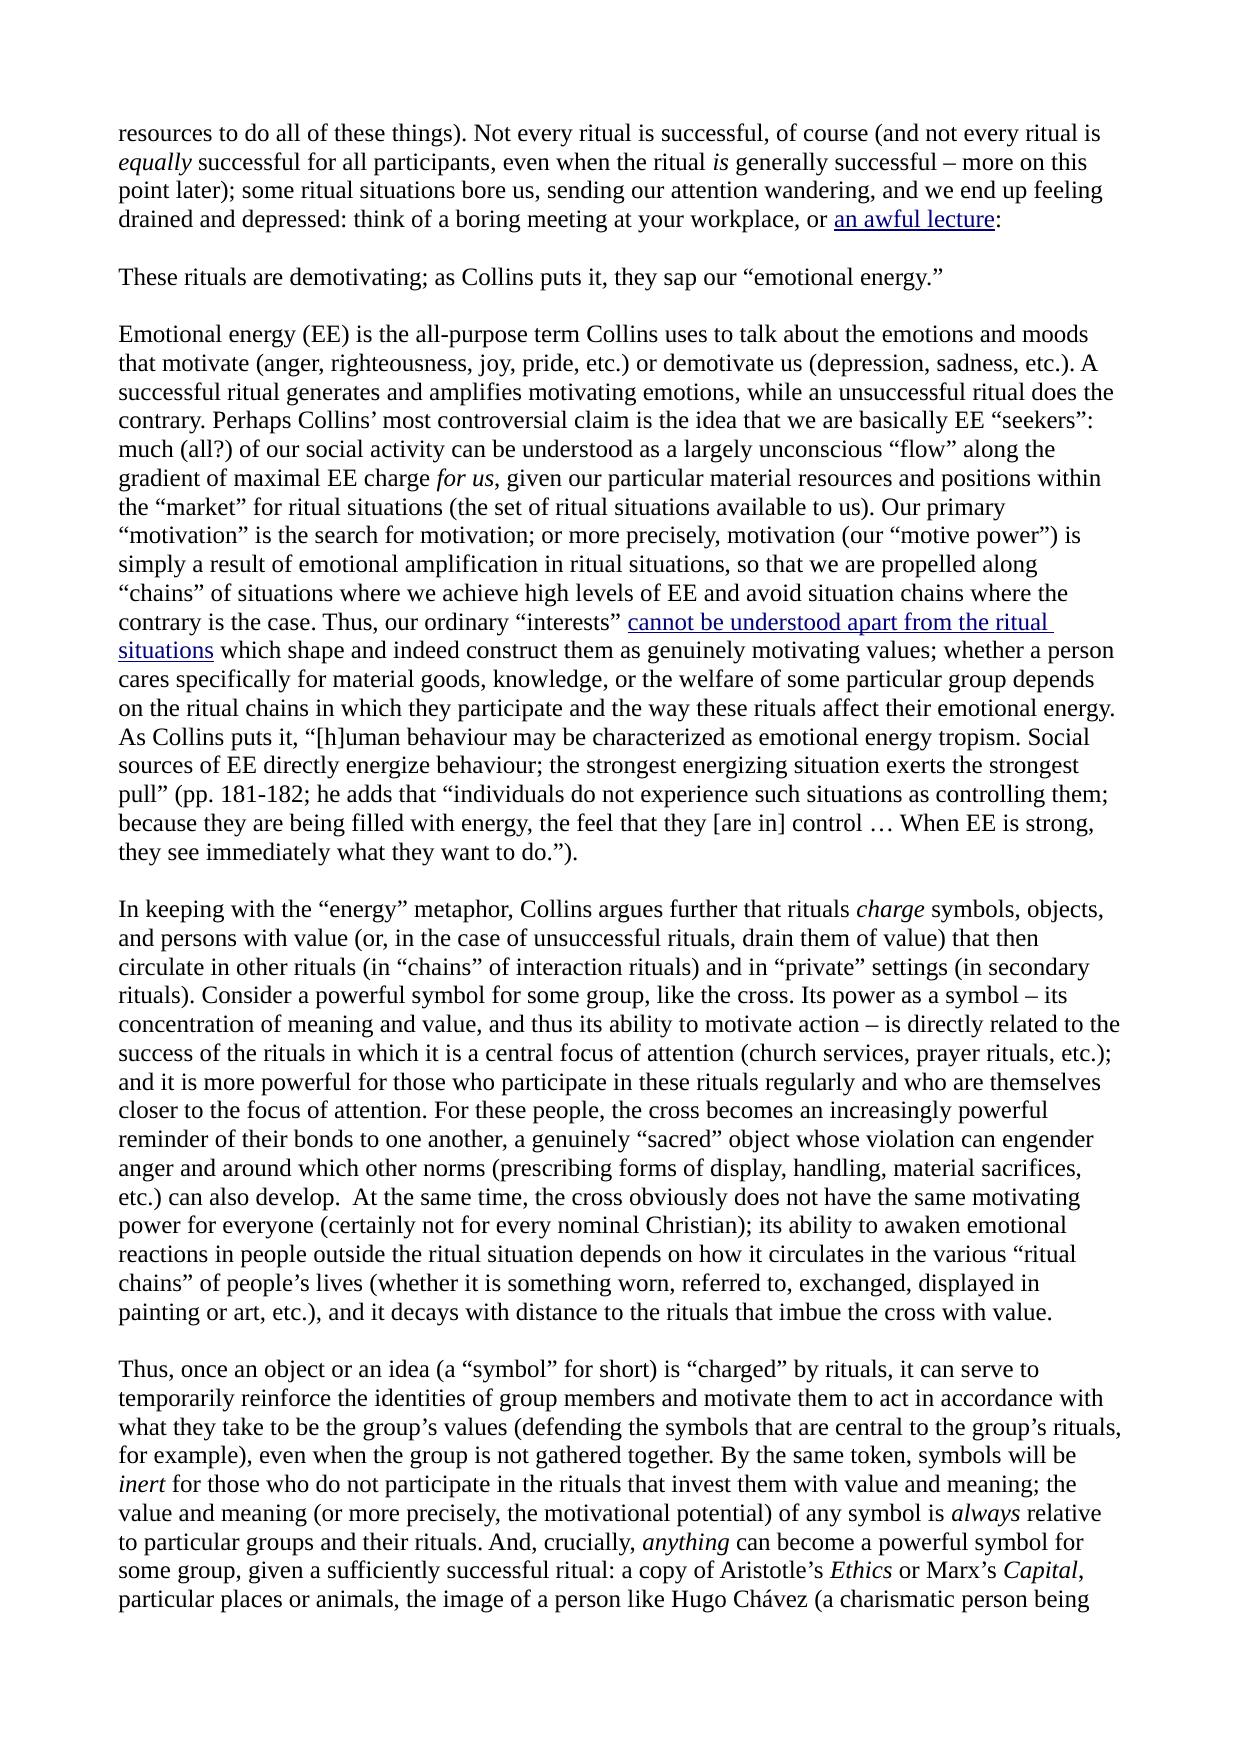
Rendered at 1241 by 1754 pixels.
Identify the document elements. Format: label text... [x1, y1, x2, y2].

text Thus, once an object or an idea (a “symbol” for short) is “charged” by rituals, it can serve to temporarily reinforce the identities of group members and motivate them to act in accordance with what they take to be the group’s values (defending the symbols that are central to the group’s rituals, for example), even when the group is not gathered together. By the same token, symbols will be inert for those who do not participate in the rituals that invest them with value and meaning; the value and meaning (or more precisely, the motivational potential) of any symbol is always relative to particular groups and their rituals. And, crucially, anything can become a powerful symbol for some group, given a sufficiently successful ritual: a copy of Aristotle’s Ethics or Marx’s Capital, particular places or animals, the image of a person like Hugo Chávez (a charismatic person being [118, 1354, 1122, 1613]
text In keeping with the “energy” metaphor, Collins argues further that rituals charge symbols, objects, and persons with value (or, in the case of unsuccessful rituals, drain them of value) that then circulate in other rituals (in “chains” of interaction rituals) and in “private” settings (in secondary rituals). Consider a powerful symbol for some group, like the cross. Its power as a symbol – its concentration of meaning and value, and thus its ability to motivate action – is directly related to the success of the rituals in which it is a central focus of attention (church services, prayer rituals, etc.); and it is more powerful for those who participate in these rituals regularly and who are themselves closer to the focus of attention. For these people, the cross becomes an increasingly powerful reminder of their bonds to one another, a genuinely “sacred” object whose violation can engender anger and around which other norms (prescribing forms of display, handling, material sacrifices, etc.) can also develop. At the same time, the cross obviously does not have the same motivating power for everyone (certainly not for every nominal Christian); its ability to awaken emotional reactions in people outside the ritual situation depends on how it circulates in the various “ritual chains” of people’s lives (whether it is something worn, referred to, exchanged, displayed in painting or art, etc.), and it decays with distance to the rituals that imbue the cross with value. [118, 894, 1122, 1326]
text Emotional energy (EE) is the all-purpose term Collins uses to talk about the emotions and moods that motivate (anger, righteousness, joy, pride, etc.) or demotivate us (depression, sadness, etc.). A successful ritual generates and amplifies motivating emotions, while an unsuccessful ritual does the contrary. Perhaps Collins’ most controversial claim is the idea that we are basically EE “seekers”: much (all?) of our social activity can be understood as a largely unconscious “flow” along the gradient of maximal EE charge for us, given our particular material resources and positions within the “market” for ritual situations (the set of ritual situations available to us). Our primary “motivation” is the search for motivation; or more precisely, motivation (our “motive power”) is simply a result of emotional amplification in ritual situations, so that we are propelled along “chains” of situations where we achieve high levels of EE and avoid situation chains where the contrary is the case. Thus, our ordinary “interests” cannot be understood apart from the ritual situations which shape and indeed construct them as genuinely motivating values; whether a person cares specifically for material goods, knowledge, or the welfare of some particular group depends on the ritual chains in which they participate and the way these rituals affect their emotional energy. As Collins puts it, “[h]uman behaviour may be characterized as emotional energy tropism. Social sources of EE directly energize behaviour; the strongest energizing situation exerts the strongest pull” (pp. 181-182; he adds that “individuals do not experience such situations as controlling them; because they are being filled with energy, the feel that they [are in] control … When EE is strong, they see immediately what they want to do.”). [118, 319, 1122, 866]
text resources to do all of these things). Not every ritual is successful, of course (and not every ritual is equally successful for all participants, even when the ritual is generally successful – more on this point later); some ritual situations bore us, sending our attention wandering, and we end up feeling drained and depressed: think of a boring meeting at your workplace, or an awful lecture: [118, 118, 1122, 233]
text These rituals are demotivating; as Collins puts it, they sap our “emotional energy.” [118, 262, 1122, 291]
